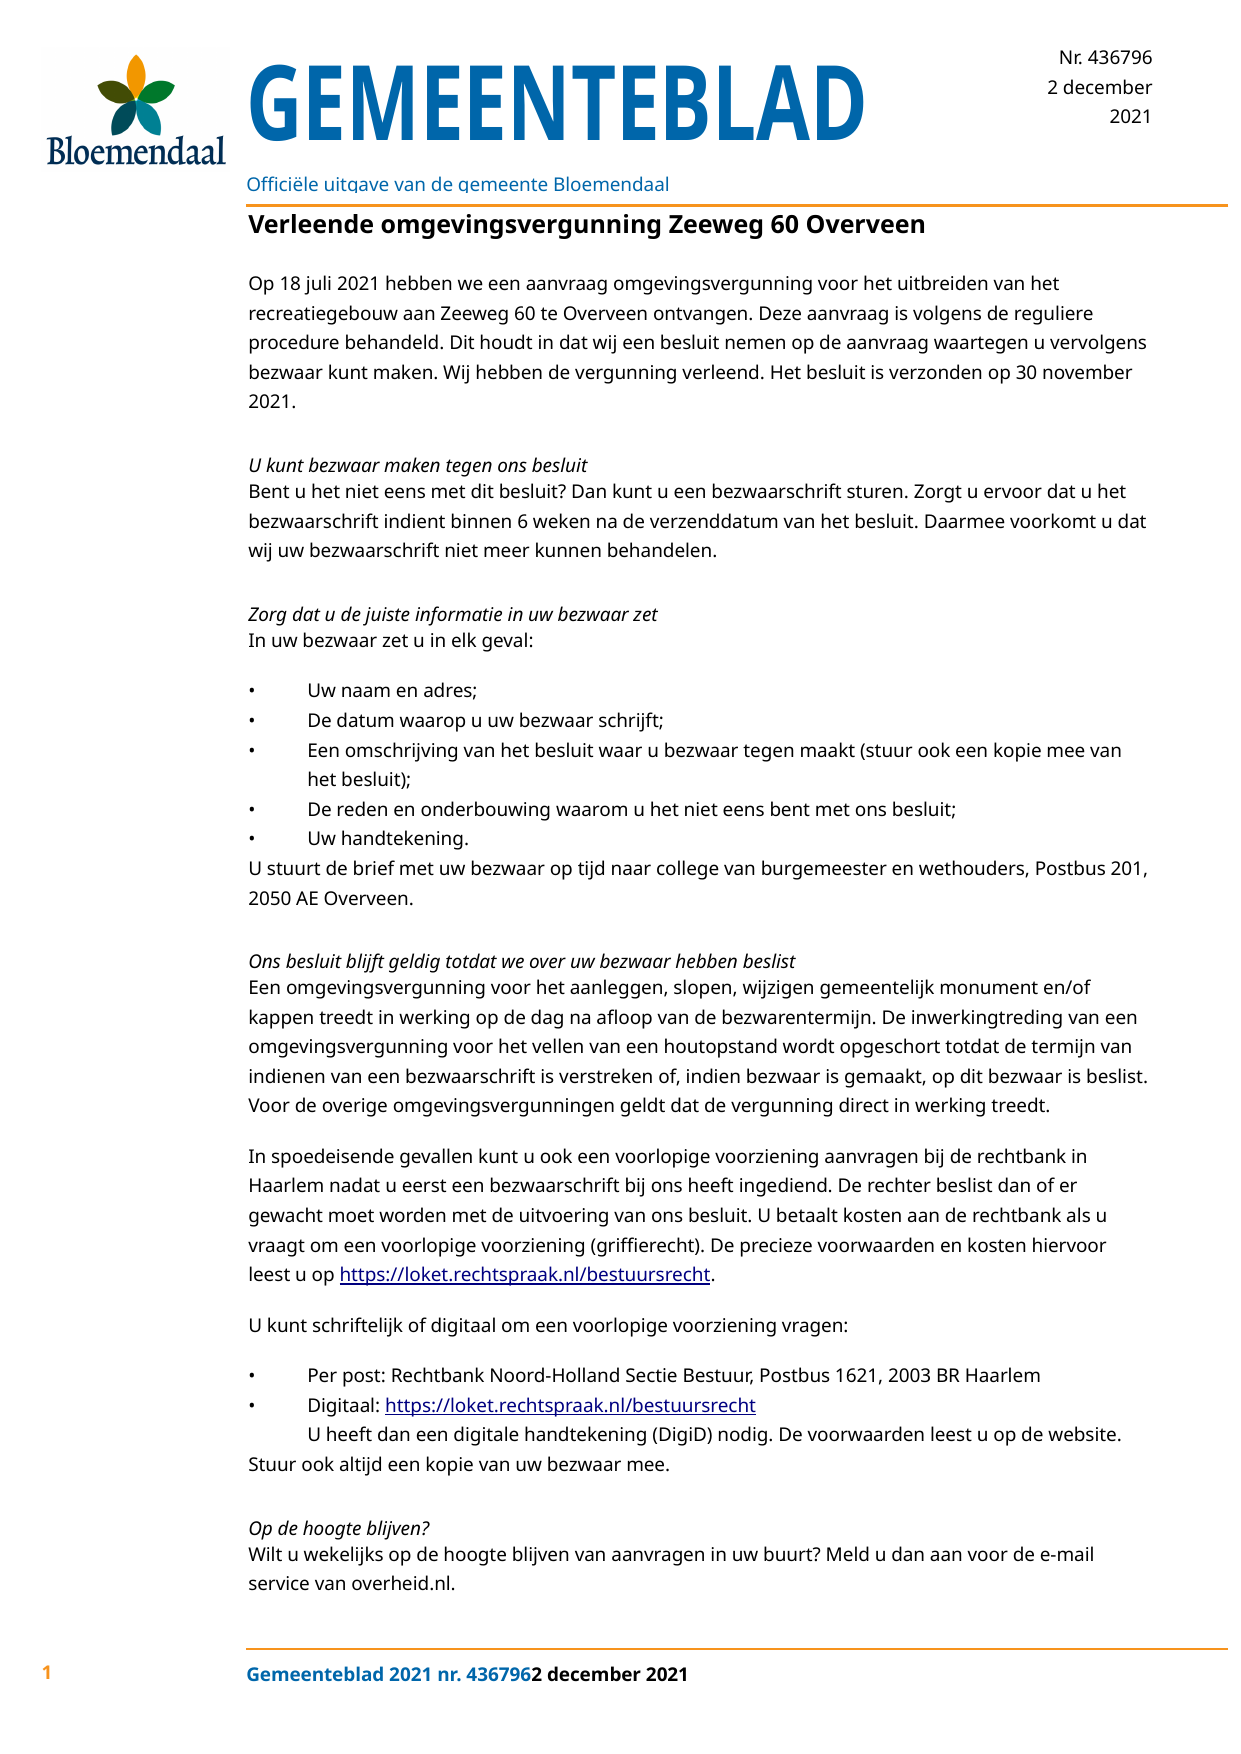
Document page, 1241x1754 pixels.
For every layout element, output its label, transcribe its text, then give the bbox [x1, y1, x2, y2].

text U stuurt de brief met uw bezwaar op tijd naar college van burgemeester en wethouders, Postbus 201, 2050 AE Overveen. [248, 855, 1152, 910]
text Op de hoogte blijven? [248, 1515, 1152, 1541]
list De reden en onderbouwing waarom u het niet eens bent met ons besluit; [248, 796, 1152, 822]
text Op 18 juli 2021 hebben we een aanvraag omgevingsvergunning voor het uitbreiden van het recreatiegebouw aan Zeeweg 60 te Overveen ontvangen. Deze aanvraag is volgens de reguliere procedure behandeld. Dit houdt in dat wij een besluit nemen op de aanvraag waartegen u vervolgens bezwaar kunt maken. Wij hebben de vergunning verleend. Het besluit is verzonden op 30 november 2021. [248, 270, 1152, 414]
text Zorg dat u de juiste informatie in uw bezwaar zet [248, 601, 1152, 627]
text Ons besluit blijft geldig totdat we over uw bezwaar hebben beslist [248, 949, 1152, 974]
list De datum waarop u uw bezwaar schrijft; [248, 707, 1152, 733]
text Verleende omgevingsvergunning Zeeweg 60 Overveen [248, 207, 1152, 241]
text Bent u het niet eens met dit besluit? Dan kunt u een bezwaarschrift sturen. Zorgt u ervoor dat u het bezwaarschrift indient binnen 6 weken na de verzenddatum van het besluit. Daarmee voorkomt u dat wij uw bezwaarschrift niet meer kunnen behandelen. [248, 478, 1152, 563]
list Een omschrijving van het besluit waar u bezwaar tegen maakt (stuur ook een kopie mee van het besluit); [248, 737, 1152, 792]
list Per post: Rechtbank Noord-Holland Sectie Bestuur, Postbus 1621, 2003 BR Haarlem [248, 1362, 1152, 1388]
list Uw handtekening. [248, 826, 1152, 851]
picture [41, 47, 231, 172]
text Stuur ook altijd een kopie van uw bezwaar mee. [248, 1451, 1152, 1477]
text In uw bezwaar zet u in elk geval: [248, 627, 1152, 653]
list Uw naam en adres; [248, 678, 1152, 703]
text In spoedeisende gevallen kunt u ook een voorlopige voorziening aanvragen bij de rechtbank in Haarlem nadat u eerst een bezwaarschrift bij ons heeft ingediend. De rechter beslist dan of er gewacht moet worden met de uitvoering van ons besluit. U betaalt kosten aan de rechtbank als u vraagt om een voorlopige voorziening (griffierecht). De precieze voorwaarden en kosten hiervoor leest u op https://loket.rechtspraak.nl/bestuursrecht. [248, 1143, 1152, 1287]
text Een omgevingsvergunning voor het aanleggen, slopen, wijzigen gemeentelijk monument en/of kappen treedt in werking op de dag na afloop van de bezwarentermijn. De inwerkingtreding van een omgevingsvergunning voor het vellen van een houtopstand wordt opgeschort totdat de termijn van indienen van een bezwaarschrift is verstreken of, indien bezwaar is gemaakt, op dit bezwaar is beslist. Voor de overige omgevingsvergunningen geldt dat de vergunning direct in werking treedt. [248, 974, 1152, 1118]
list U heeft dan een digitale handtekening (DigiD) nodig. De voorwaarden leest u op de website. [248, 1421, 1152, 1447]
text U kunt schriftelijk of digitaal om een voorlopige voorziening vragen: [248, 1312, 1152, 1338]
text U kunt bezwaar maken tegen ons besluit [248, 453, 1152, 478]
list Digitaal: https://loket.rechtspraak.nl/bestuursrecht [248, 1392, 1152, 1418]
text Wilt u wekelijks op de hoogte blijven van aanvragen in uw buurt? Meld u dan aan voor de e-mail service van overheid.nl. [248, 1541, 1152, 1596]
